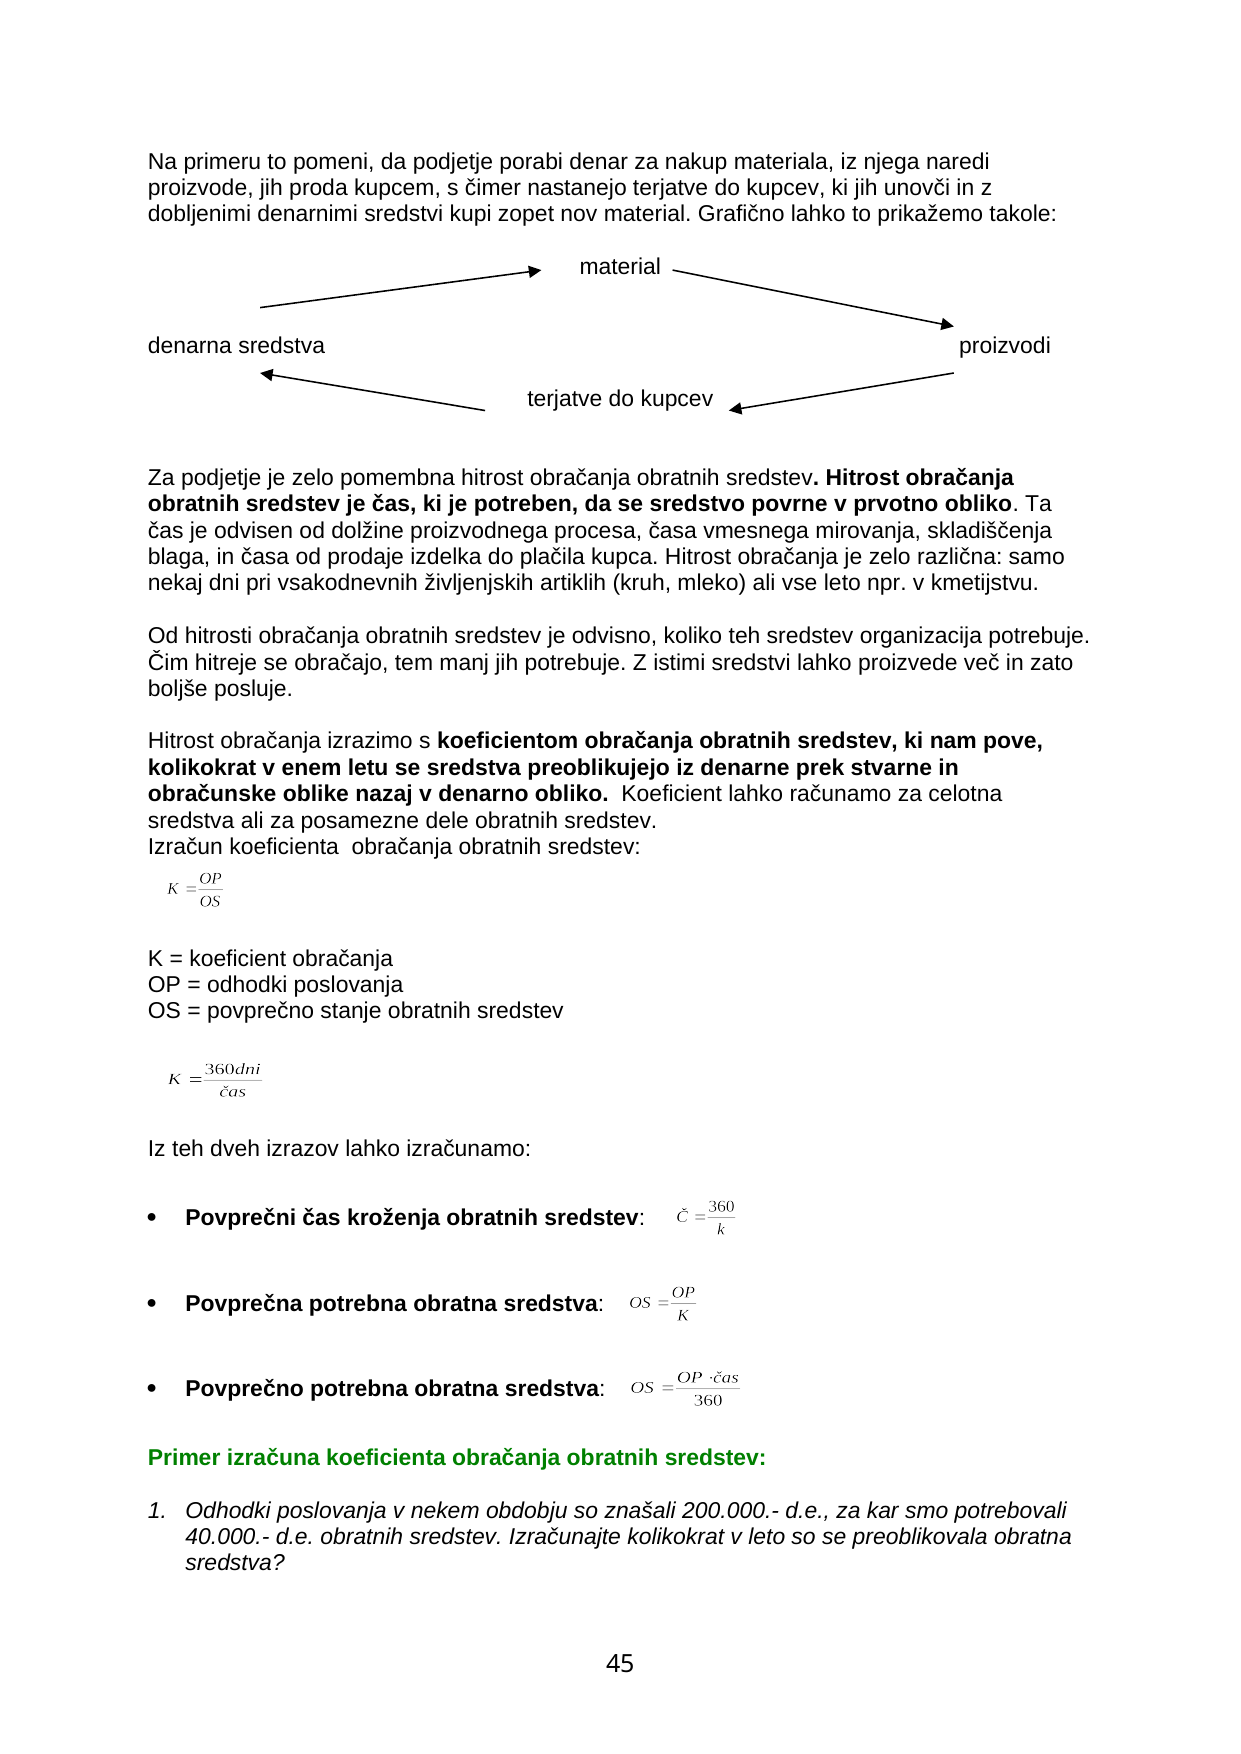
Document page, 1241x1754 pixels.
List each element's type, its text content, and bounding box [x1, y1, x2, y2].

text Za podjetje je zelo pomembna hitrost obračanja obratnih sredstev. Hitrost obračanja obratnih sredstev je čas, ki je potreben, da se sredstvo povrne v prvotno obliko. Ta čas je odvisen od dolžine proizvodnega procesa, časa vmesnega mirovanja, skladiščenja blaga, in časa od prodaje izdelka do plačila kupca. Hitrost obračanja je zelo različna: samo nekaj dni pri vsakodnevnih življenjskih artiklih (kruh, mleko) ali vse leto npr. v kmetijstvu. [148, 464, 1093, 596]
text material [148, 253, 1093, 279]
text denarna sredstva proizvodi [148, 332, 1093, 358]
text [742, 385, 1093, 411]
text Od hitrosti obračanja obratnih sredstev je odvisno, koliko teh sredstev organizacija potrebuje. Čim hitreje se obračajo, tem manj jih potrebuje. Z istimi sredstvi lahko proizvede več in zato boljše posluje. [148, 622, 1093, 701]
text Primer izračuna koeficienta obračanja obratnih sredstev: [148, 1444, 1093, 1470]
text [148, 385, 477, 411]
text Hitrost obračanja izrazimo s koeficientom obračanja obratnih sredstev, ki nam pove, kolikokrat v enem letu se sredstva preoblikujejo iz denarne prek stvarne in obračunske oblike nazaj v denarno obliko. Koeficient lahko računamo za celotna sredstva ali za posamezne dele obratnih sredstev. [148, 727, 1093, 833]
text Izračun koeficienta obračanja obratnih sredstev: [148, 833, 1093, 859]
list Odhodki poslovanja v nekem obdobju so znašali 200.000.- d.e., za kar smo potrebovali 40.000.- d.e. obratnih sredstev. Izračunajte kolikokrat v leto so se preoblikovala obratna sredstva? [148, 1497, 1093, 1576]
text terjatve do kupcev [343, 385, 871, 411]
text OS = povprečno stanje obratnih sredstev [148, 997, 1093, 1024]
list Povprečni čas kroženja obratnih sredstev: [148, 1188, 1093, 1247]
list Povprečna potrebna obratna sredstva: [148, 1273, 1093, 1332]
text Iz teh dveh izrazov lahko izračunamo: [148, 1135, 1093, 1162]
text K = koeficient obračanja [148, 944, 1093, 971]
text OP = odhodki poslovanja [148, 971, 1093, 997]
list Povprečno potrebna obratna sredstva: [148, 1359, 1093, 1418]
text Na primeru to pomeni, da podjetje porabi denar za nakup materiala, iz njega naredi proizvode, jih proda kupcem, s čimer nastanejo terjatve do kupcev, ki jih unovči in z dobljenimi denarnimi sredstvi kupi zopet nov material. Grafično lahko to prikažemo takole: [148, 148, 1093, 227]
